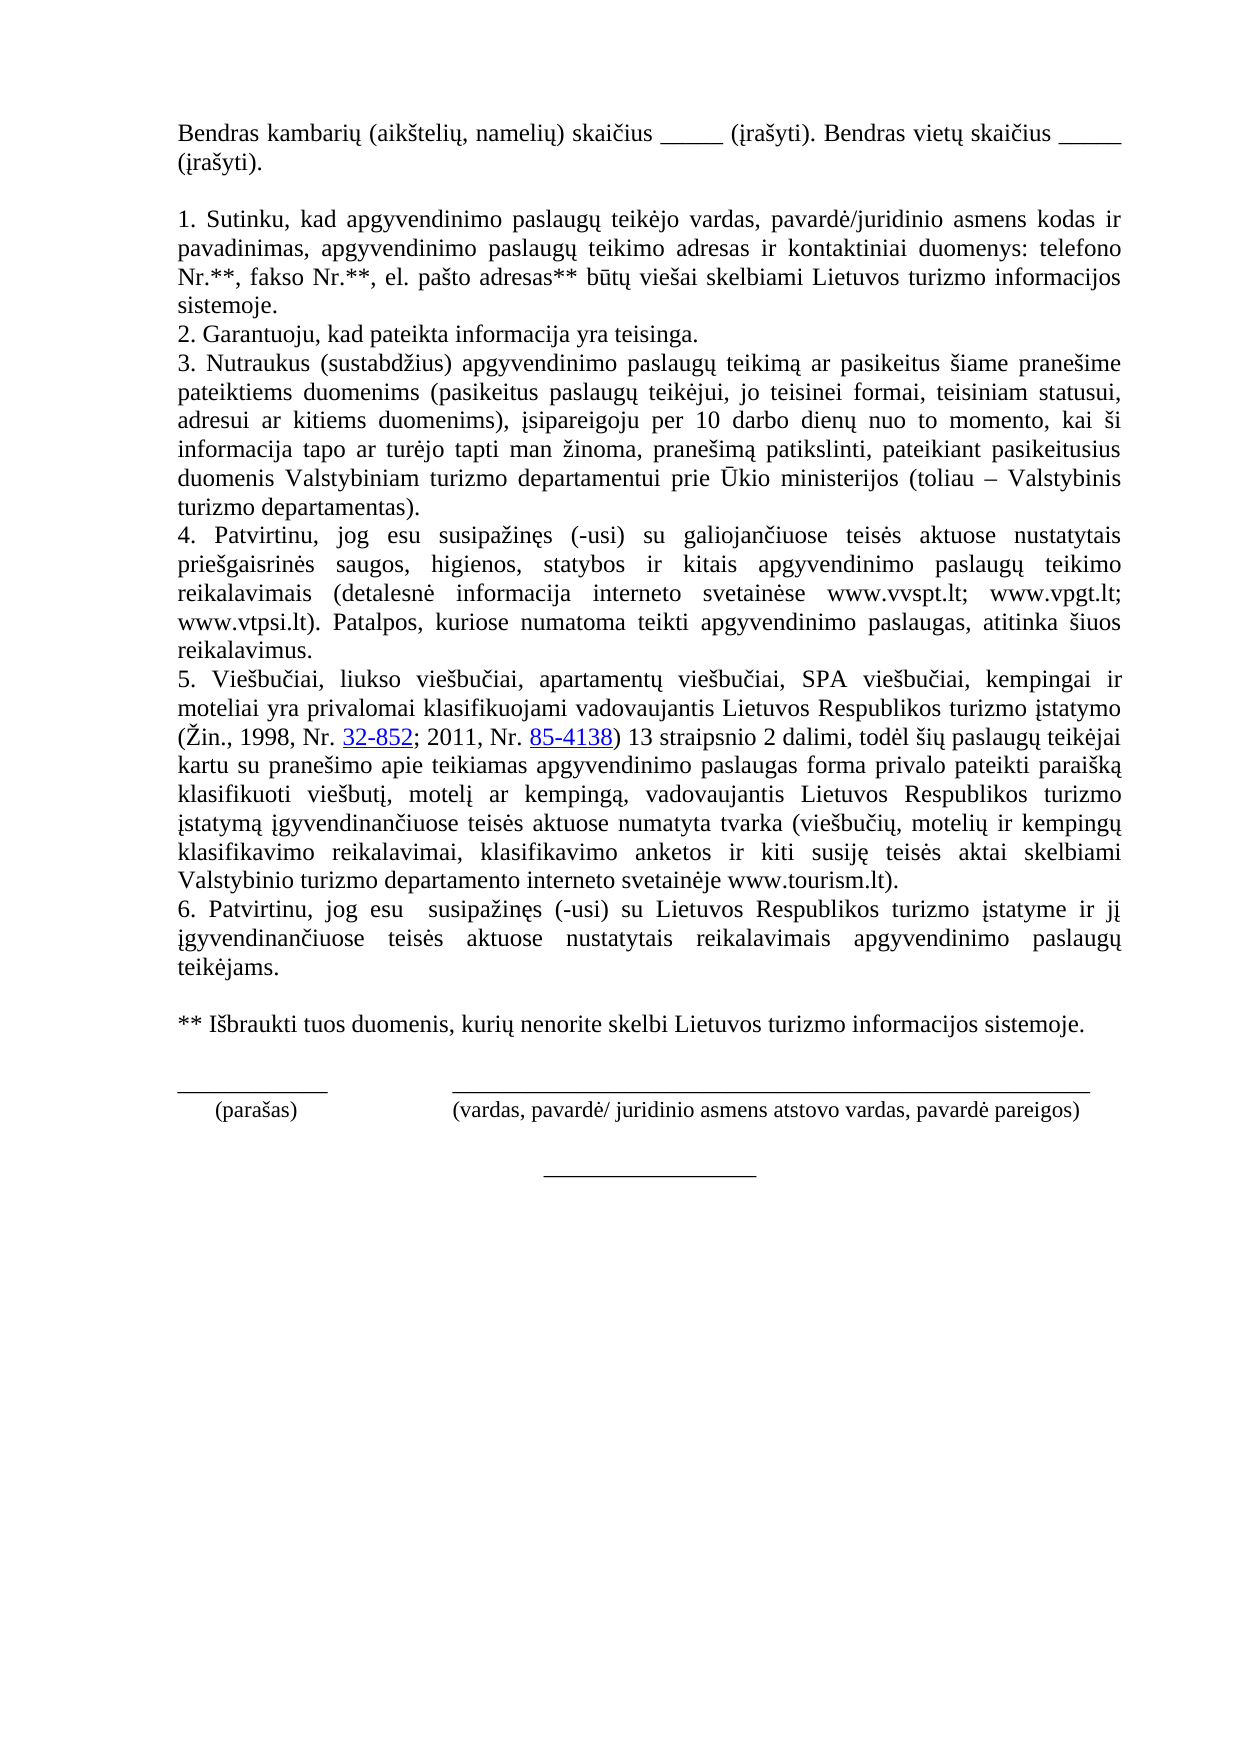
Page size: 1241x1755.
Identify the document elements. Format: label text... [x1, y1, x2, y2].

text (parašas) (vardas, pavardė/ juridinio asmens atstovo vardas, pavardė pareigos) [215, 1096, 1122, 1122]
text ** Išbraukti tuos duomenis, kurių nenorite skelbi Lietuvos turizmo informacijos sistemoje. [177, 1009, 1122, 1038]
text Bendras kambarių (aikštelių, namelių) skaičius _____ (įrašyti). Bendras vietų skaičius _____ (įrašyti). [177, 118, 1122, 176]
text 2. Garantuoju, kad pateikta informacija yra teisinga. [177, 319, 1122, 348]
text 3. Nutraukus (sustabdžius) apgyvendinimo paslaugų teikimą ar pasikeitus šiame pranešime pateiktiems duomenims (pasikeitus paslaugų teikėjui, jo teisinei formai, teisiniam statusui, adresui ar kitiems duomenims), įsipareigoju per 10 darbo dienų nuo to momento, kai ši informacija tapo ar turėjo tapti man žinoma, pranešimą patikslinti, pateikiant pasikeitusius duomenis Valstybiniam turizmo departamentui prie Ūkio ministerijos (toliau – Valstybinis turizmo departamentas). [177, 348, 1122, 521]
text 4. Patvirtinu, jog esu susipažinęs (-usi) su galiojančiuose teisės aktuose nustatytais priešgaisrinės saugos, higienos, statybos ir kitais apgyvendinimo paslaugų teikimo reikalavimais (detalesnė informacija interneto svetainėse www.vvspt.lt; www.vpgt.lt; www.vtpsi.lt). Patalpos, kuriose numatoma teikti apgyvendinimo paslaugas, atitinka šiuos reikalavimus. [177, 521, 1122, 664]
text ____________ ___________________________________________________ [177, 1067, 1122, 1096]
text 1. Sutinku, kad apgyvendinimo paslaugų teikėjo vardas, pavardė/juridinio asmens kodas ir pavadinimas, apgyvendinimo paslaugų teikimo adresas ir kontaktiniai duomenys: telefono Nr.**, fakso Nr.**, el. pašto adresas** būtų viešai skelbiami Lietuvos turizmo informacijos sistemoje. [177, 204, 1122, 319]
text 6. Patvirtinu, jog esu susipažinęs (-usi) su Lietuvos Respublikos turizmo įstatyme ir jį įgyvendinančiuose teisės aktuose nustatytais reikalavimais apgyvendinimo paslaugų teikėjams. [177, 894, 1122, 981]
text 5. Viešbučiai, liukso viešbučiai, apartamentų viešbučiai, spa viešbučiai, kempingai ir moteliai yra privalomai klasifikuojami vadovaujantis Lietuvos Respublikos turizmo įstatymo (Žin., 1998, Nr. 32-852; 2011, Nr. 85-4138) 13 straipsnio 2 dalimi, todėl šių paslaugų teikėjai kartu su pranešimo apie teikiamas apgyvendinimo paslaugas forma privalo pateikti paraišką klasifikuoti viešbutį, motelį ar kempingą, vadovaujantis Lietuvos Respublikos turizmo įstatymą įgyvendinančiuose teisės aktuose numatyta tvarka (viešbučių, motelių ir kempingų klasifikavimo reikalavimai, klasifikavimo anketos ir kiti susiję teisės aktai skelbiami Valstybinio turizmo departamento interneto svetainėje www.tourism.lt). [177, 664, 1122, 894]
text _________________ [177, 1151, 1122, 1179]
